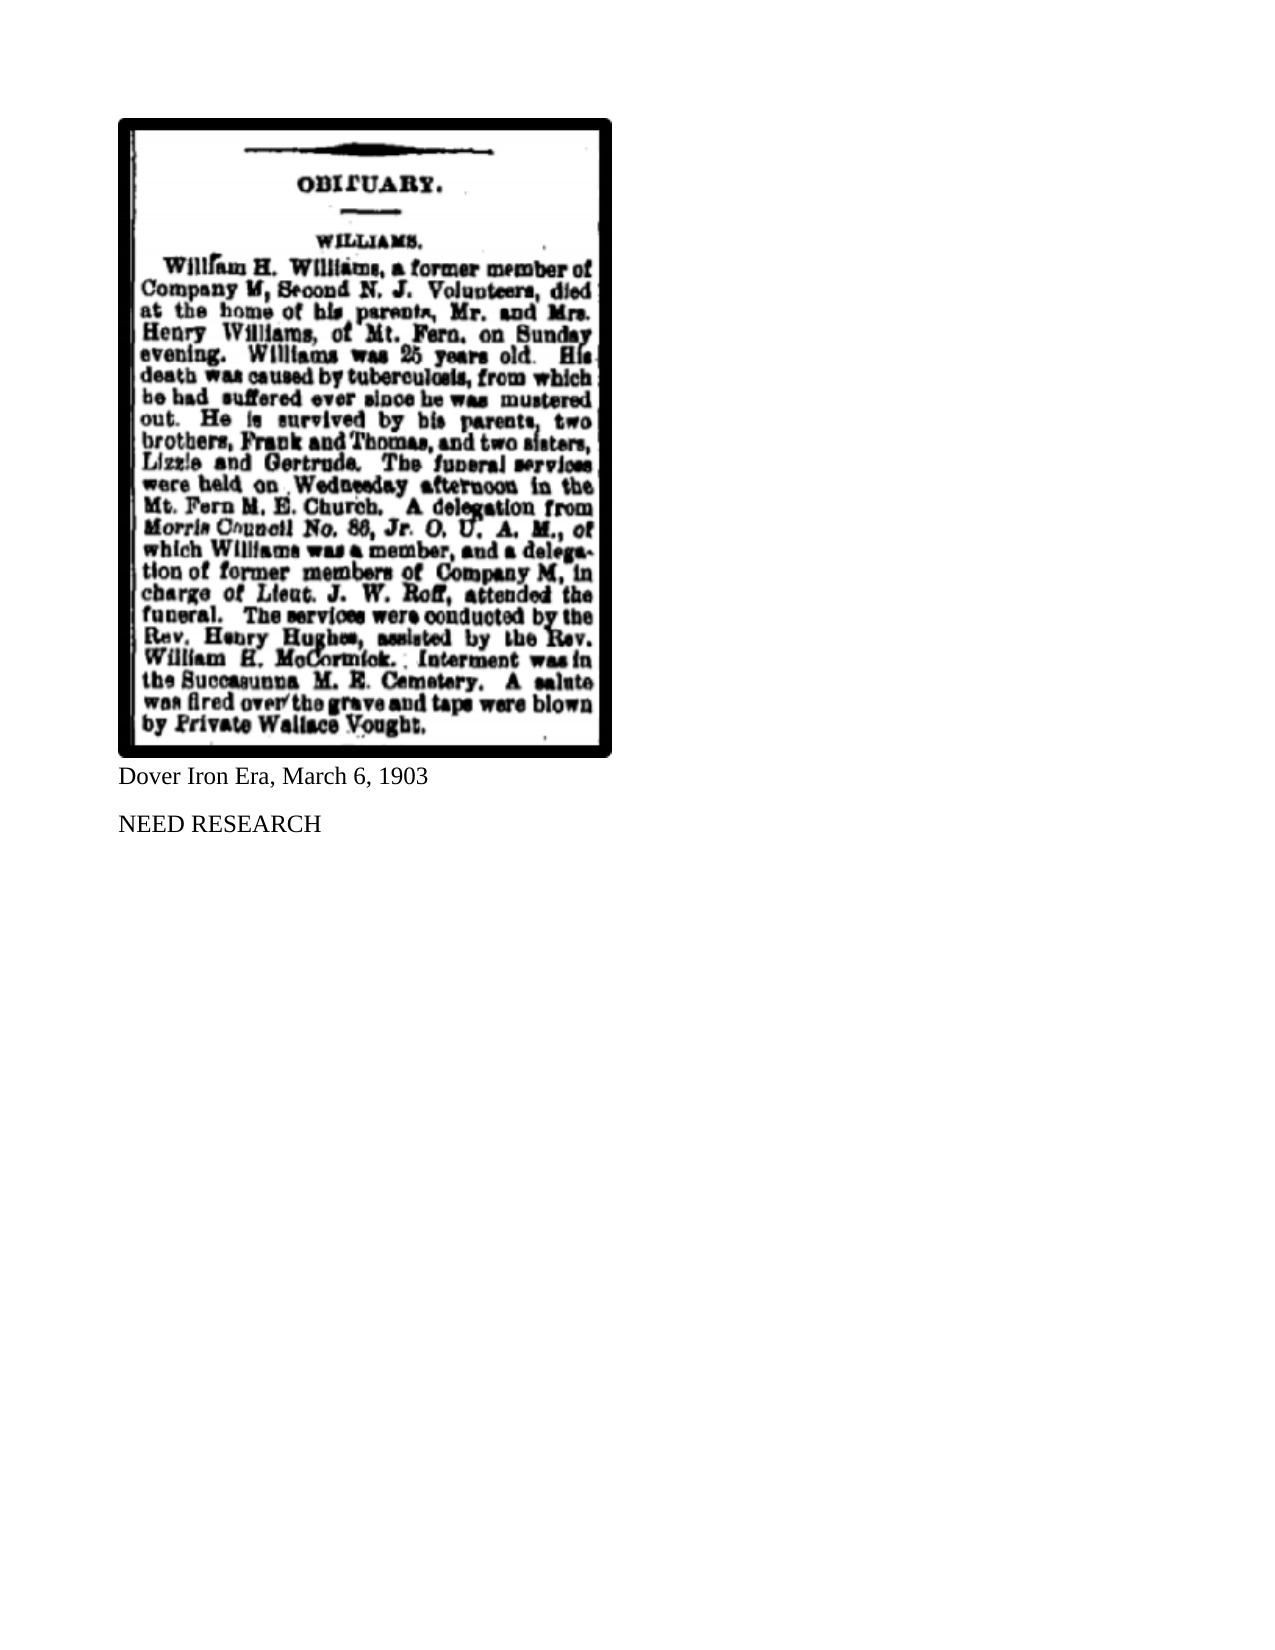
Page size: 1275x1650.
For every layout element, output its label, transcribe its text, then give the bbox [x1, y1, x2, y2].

text Dover Iron Era, March 6, 1903 [118, 118, 1157, 790]
text NEED RESEARCH [118, 809, 1157, 838]
picture [118, 118, 612, 758]
